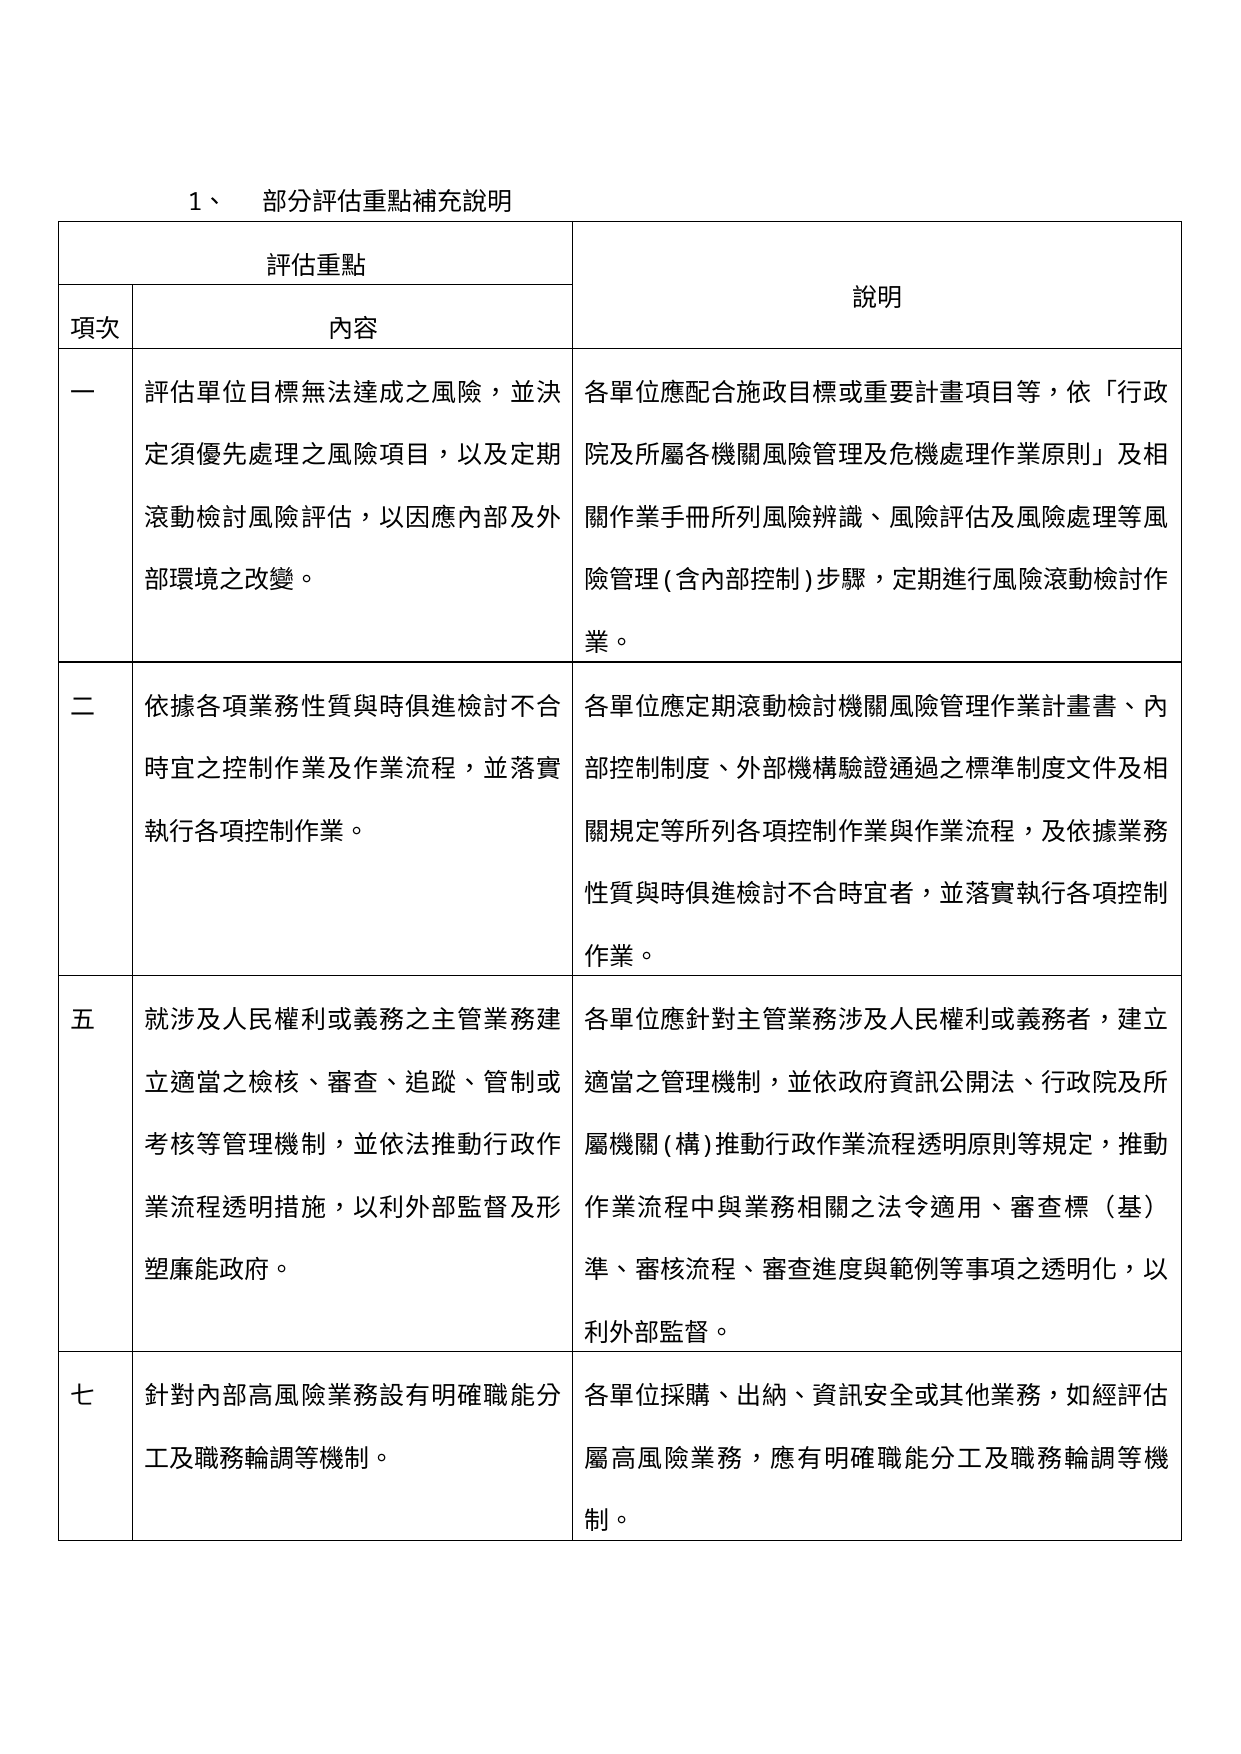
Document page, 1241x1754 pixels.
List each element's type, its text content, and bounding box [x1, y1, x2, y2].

table_cell 各單位應配合施政目標或重要計畫項目等，依「行政院及所屬各機關風險管理及危機處理作業原則」及相關作業手冊所列風險辨識、風險評估及風險處理等風險管理(含內部控制)步驟，定期進行風險滾動檢討作業。 [573, 349, 1181, 661]
table_cell 評估單位目標無法達成之風險，並決定須優先處理之風險項目，以及定期滾動檢討風險評估，以因應內部及外部環境之改變。 [133, 349, 572, 661]
table_cell 各單位應定期滾動檢討機關風險管理作業計畫書、內部控制制度、外部機構驗證通過之標準制度文件及相關規定等所列各項控制作業與作業流程，及依據業務性質與時俱進檢討不合時宜者，並落實執行各項控制作業。 [573, 663, 1181, 975]
table_cell 內容 [133, 285, 572, 348]
table_header 說明 [573, 222, 1181, 348]
table_cell 依據各項業務性質與時俱進檢討不合時宜之控制作業及作業流程，並落實執行各項控制作業。 [133, 663, 572, 975]
table_cell 項次 [59, 285, 132, 348]
table_cell 一 [59, 349, 132, 661]
table_cell 各單位採購、出納、資訊安全或其他業務，如經評估屬高風險業務，應有明確職能分工及職務輪調等機制。 [573, 1352, 1181, 1539]
table_cell 七 [59, 1352, 132, 1539]
table_header 評估重點 [59, 222, 572, 284]
table_cell 針對內部高風險業務設有明確職能分工及職務輪調等機制。 [133, 1352, 572, 1539]
table_cell 就涉及人民權利或義務之主管業務建立適當之檢核、審查、追蹤、管制或考核等管理機制，並依法推動行政作業流程透明措施，以利外部監督及形塑廉能政府。 [133, 976, 572, 1351]
list 部分評估重點補充說明 [187, 158, 1053, 221]
table_cell 二 [59, 663, 132, 975]
table_cell 各單位應針對主管業務涉及人民權利或義務者，建立適當之管理機制，並依政府資訊公開法、行政院及所屬機關(構)推動行政作業流程透明原則等規定，推動作業流程中與業務相關之法令適用、審查標（基）準、審核流程、審查進度與範例等事項之透明化，以利外部監督。 [573, 976, 1181, 1351]
table_cell 五 [59, 976, 132, 1351]
